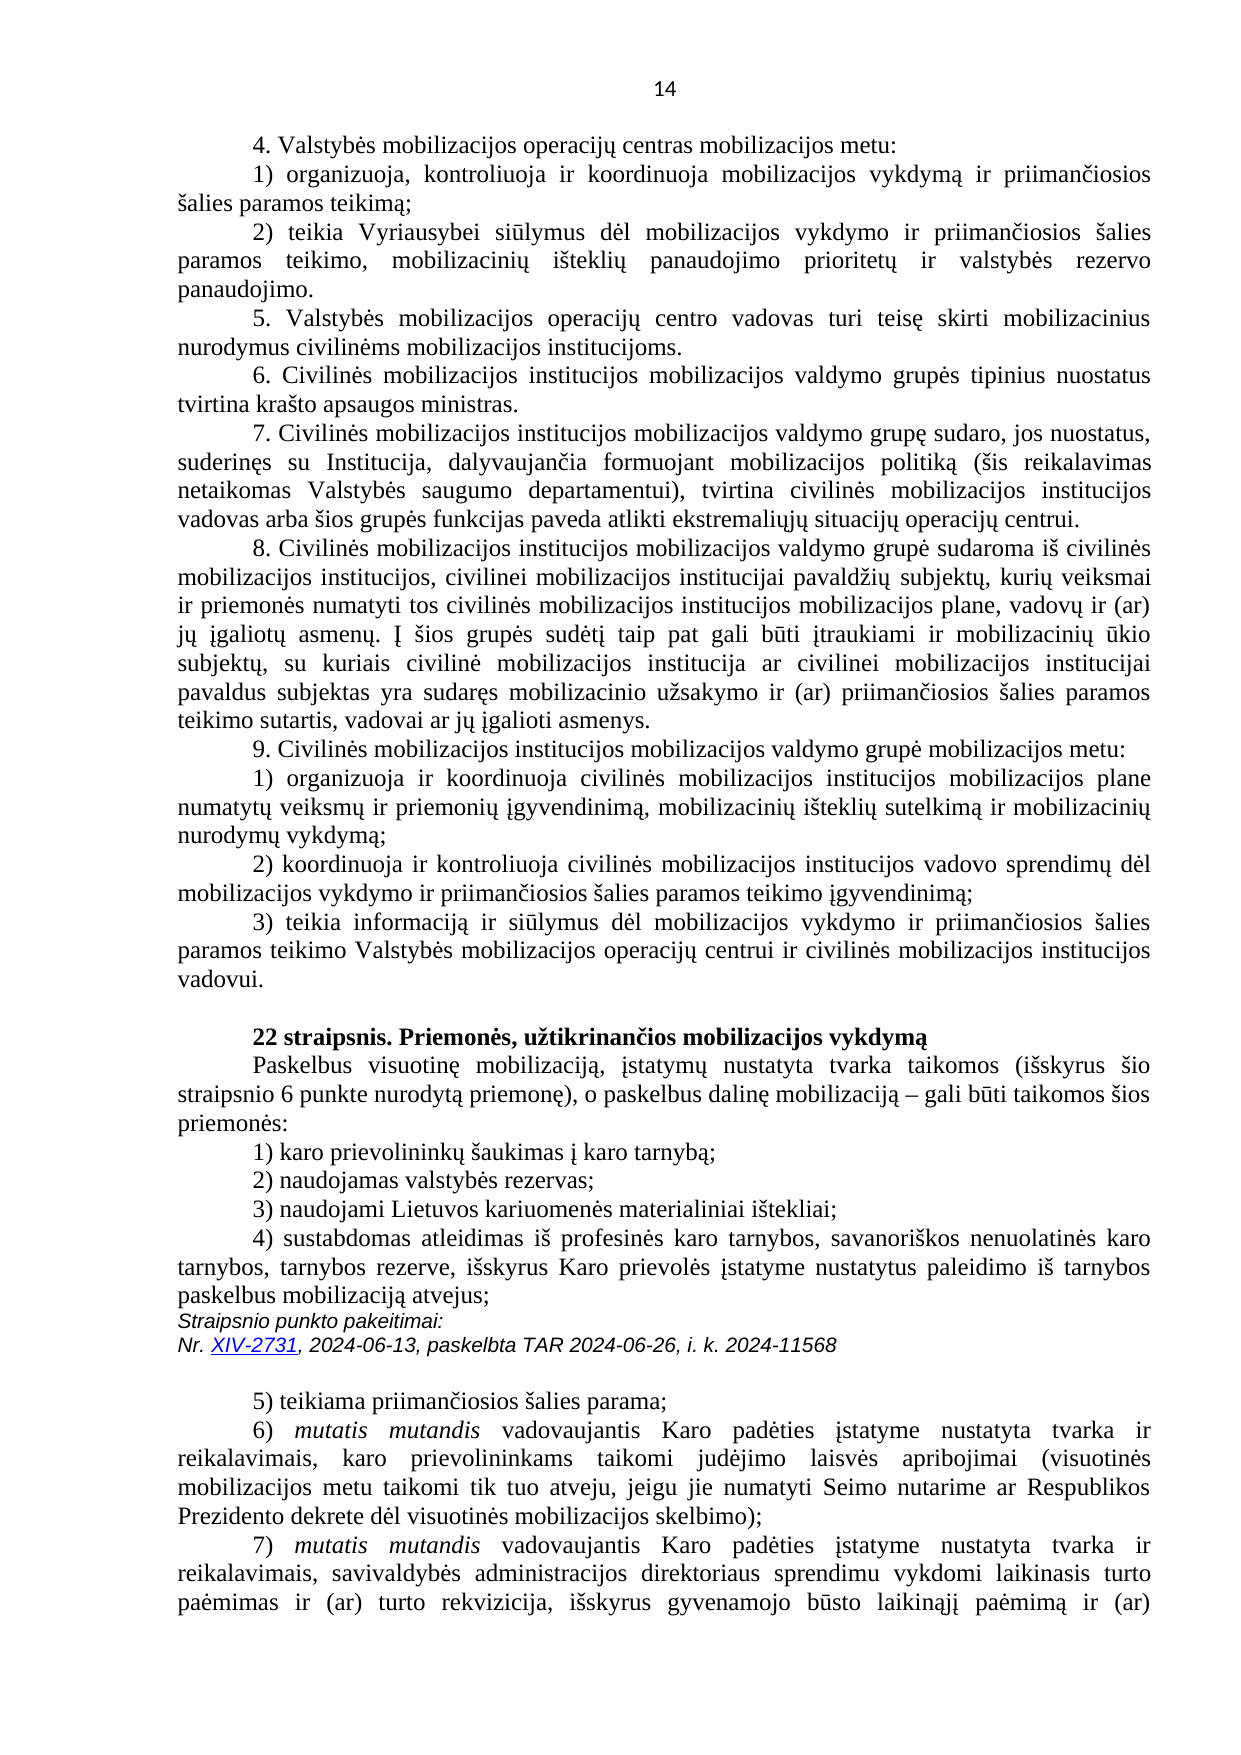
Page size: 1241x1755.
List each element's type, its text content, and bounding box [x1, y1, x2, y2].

text 22 straipsnis. Priemonės, užtikrinančios mobilizacijos vykdymą [177, 1022, 1152, 1051]
text 1) organizuoja, kontroliuoja ir koordinuoja mobilizacijos vykdymą ir priimančiosios šalies paramos teikimą; [177, 159, 1152, 217]
text 2) teikia Vyriausybei siūlymus dėl mobilizacijos vykdymo ir priimančiosios šalies paramos teikimo, mobilizacinių išteklių panaudojimo prioritetų ir valstybės rezervo panaudojimo. [177, 217, 1152, 303]
text 1) karo prievolininkų šaukimas į karo tarnybą; [177, 1137, 1152, 1166]
text 6. Civilinės mobilizacijos institucijos mobilizacijos valdymo grupės tipinius nuostatus tvirtina krašto apsaugos ministras. [177, 361, 1152, 418]
text 5) teikiama priimančiosios šalies parama; [177, 1386, 1152, 1415]
text 2) naudojamas valstybės rezervas; [177, 1166, 1152, 1194]
text Straipsnio punkto pakeitimai: [177, 1309, 1152, 1333]
text 5. Valstybės mobilizacijos operacijų centro vadovas turi teisę skirti mobilizacinius nurodymus civilinėms mobilizacijos institucijoms. [177, 303, 1152, 361]
text 4) sustabdomas atleidimas iš profesinės karo tarnybos, savanoriškos nenuolatinės karo tarnybos, tarnybos rezerve, išskyrus Karo prievolės įstatyme nustatytus paleidimo iš tarnybos paskelbus mobilizaciją atvejus; [177, 1223, 1152, 1309]
text 7) mutatis mutandis vadovaujantis Karo padėties įstatyme nustatyta tvarka ir reikalavimais, savivaldybės administracijos direktoriaus sprendimu vykdomi laikinasis turto paėmimas ir (ar) turto rekvizicija, išskyrus gyvenamojo būsto laikinąjį paėmimą ir (ar) [177, 1530, 1152, 1616]
text 1) organizuoja ir koordinuoja civilinės mobilizacijos institucijos mobilizacijos plane numatytų veiksmų ir priemonių įgyvendinimą, mobilizacinių išteklių sutelkimą ir mobilizacinių nurodymų vykdymą; [177, 763, 1152, 849]
text 6) mutatis mutandis vadovaujantis Karo padėties įstatyme nustatyta tvarka ir reikalavimais, karo prievolininkams taikomi judėjimo laisvės apribojimai (visuotinės mobilizacijos metu taikomi tik tuo atveju, jeigu jie numatyti Seimo nutarime ar Respublikos Prezidento dekrete dėl visuotinės mobilizacijos skelbimo); [177, 1415, 1152, 1530]
text 3) naudojami Lietuvos kariuomenės materialiniai ištekliai; [177, 1194, 1152, 1223]
text 8. Civilinės mobilizacijos institucijos mobilizacijos valdymo grupė sudaroma iš civilinės mobilizacijos institucijos, civilinei mobilizacijos institucijai pavaldžių subjektų, kurių veiksmai ir priemonės numatyti tos civilinės mobilizacijos institucijos mobilizacijos plane, vadovų ir (ar) jų įgaliotų asmenų. Į šios grupės sudėtį taip pat gali būti įtraukiami ir mobilizacinių ūkio subjektų, su kuriais civilinė mobilizacijos institucija ar civilinei mobilizacijos institucijai pavaldus subjektas yra sudaręs mobilizacinio užsakymo ir (ar) priimančiosios šalies paramos teikimo sutartis, vadovai ar jų įgalioti asmenys. [177, 533, 1152, 734]
text 7. Civilinės mobilizacijos institucijos mobilizacijos valdymo grupę sudaro, jos nuostatus, suderinęs su Institucija, dalyvaujančia formuojant mobilizacijos politiką (šis reikalavimas netaikomas Valstybės saugumo departamentui), tvirtina civilinės mobilizacijos institucijos vadovas arba šios grupės funkcijas paveda atlikti ekstremaliųjų situacijų operacijų centrui. [177, 418, 1152, 533]
text 2) koordinuoja ir kontroliuoja civilinės mobilizacijos institucijos vadovo sprendimų dėl mobilizacijos vykdymo ir priimančiosios šalies paramos teikimo įgyvendinimą; [177, 849, 1152, 907]
text 4. Valstybės mobilizacijos operacijų centras mobilizacijos metu: [177, 131, 1152, 159]
text 3) teikia informaciją ir siūlymus dėl mobilizacijos vykdymo ir priimančiosios šalies paramos teikimo Valstybės mobilizacijos operacijų centrui ir civilinės mobilizacijos institucijos vadovui. [177, 907, 1152, 993]
text 9. Civilinės mobilizacijos institucijos mobilizacijos valdymo grupė mobilizacijos metu: [177, 734, 1152, 763]
text Paskelbus visuotinę mobilizaciją, įstatymų nustatyta tvarka taikomos (išskyrus šio straipsnio 6 punkte nurodytą priemonę), o paskelbus dalinę mobilizaciją – gali būti taikomos šios priemonės: [177, 1051, 1152, 1137]
text Nr. XIV-2731, 2024-06-13, paskelbta TAR 2024-06-26, i. k. 2024-11568 [177, 1333, 1152, 1357]
